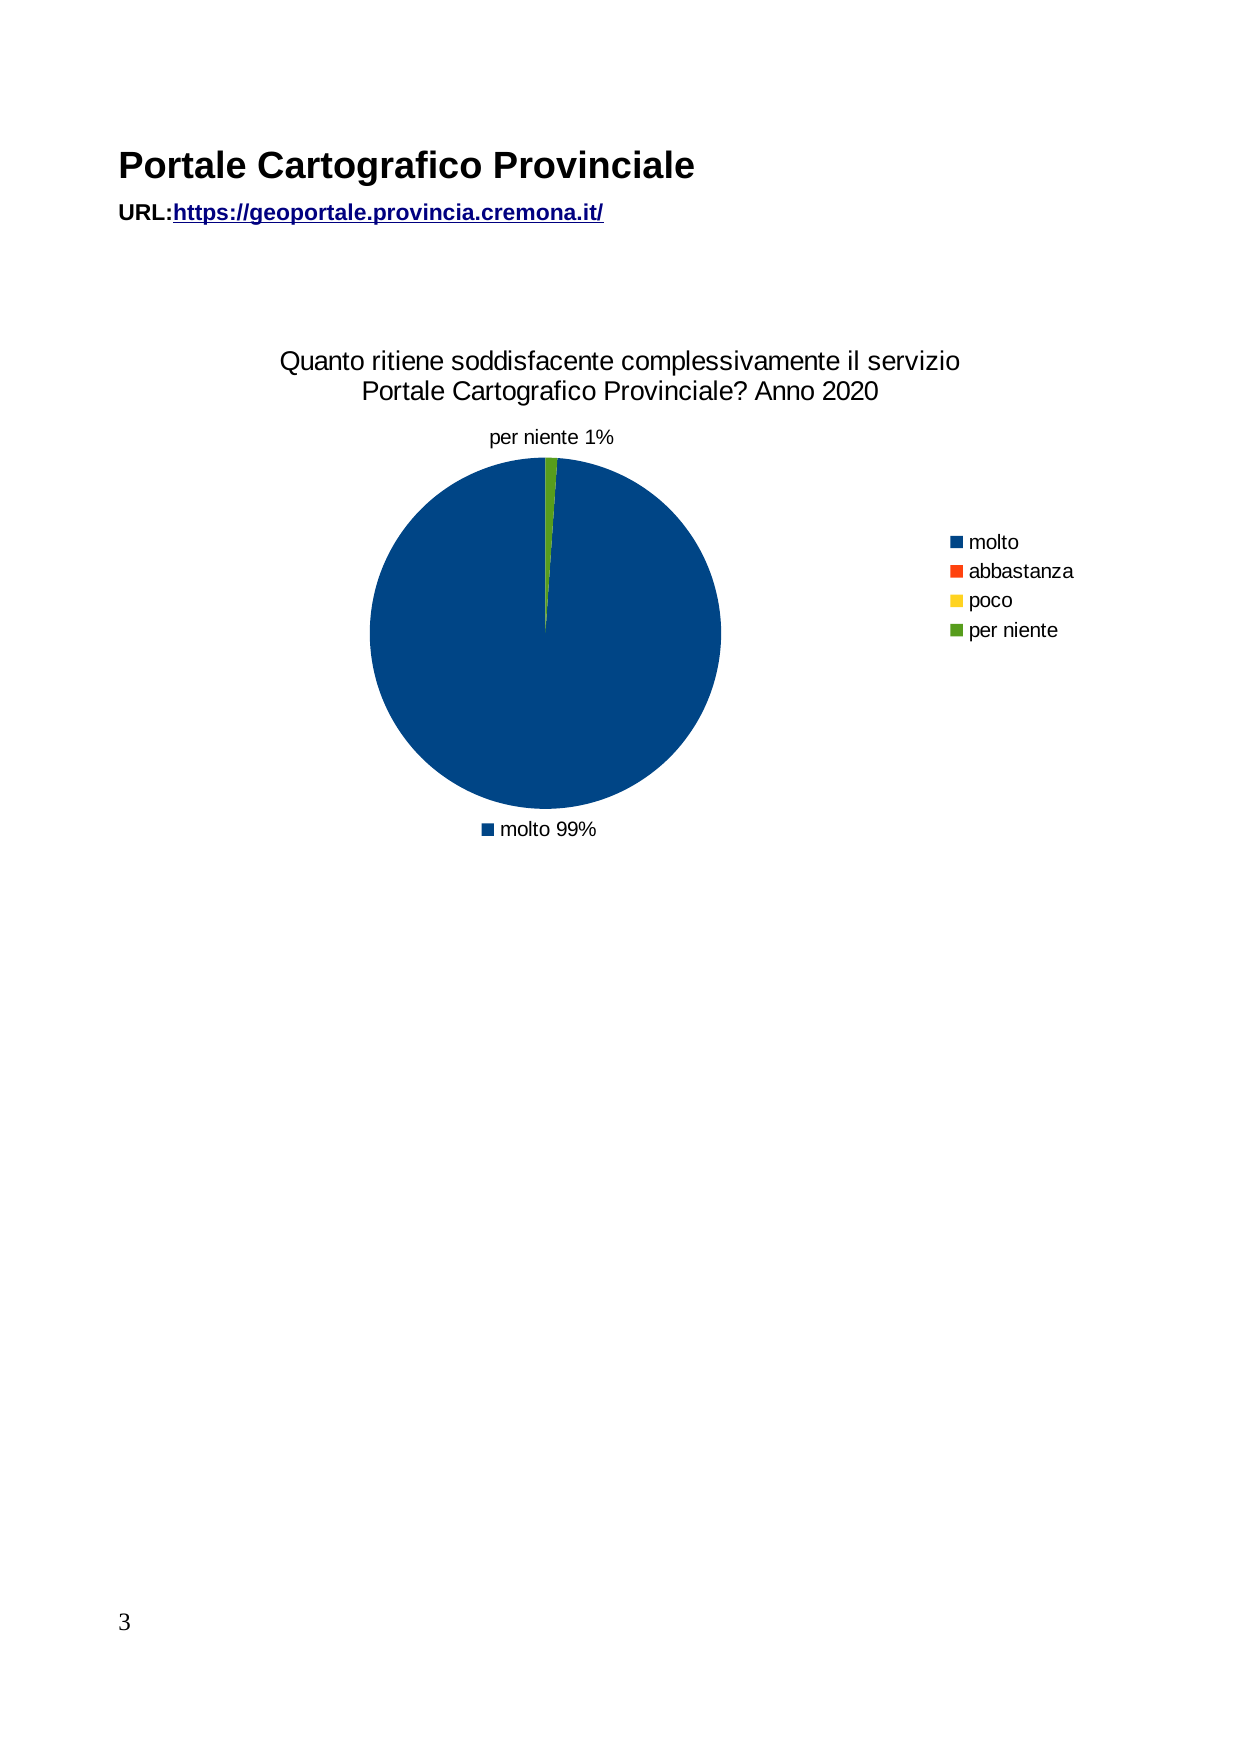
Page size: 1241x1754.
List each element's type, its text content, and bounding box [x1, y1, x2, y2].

subtitle Portale Cartografico Provinciale [118, 143, 1122, 187]
text URL:https://geoportale.provincia.cremona.it/ [118, 199, 1122, 226]
